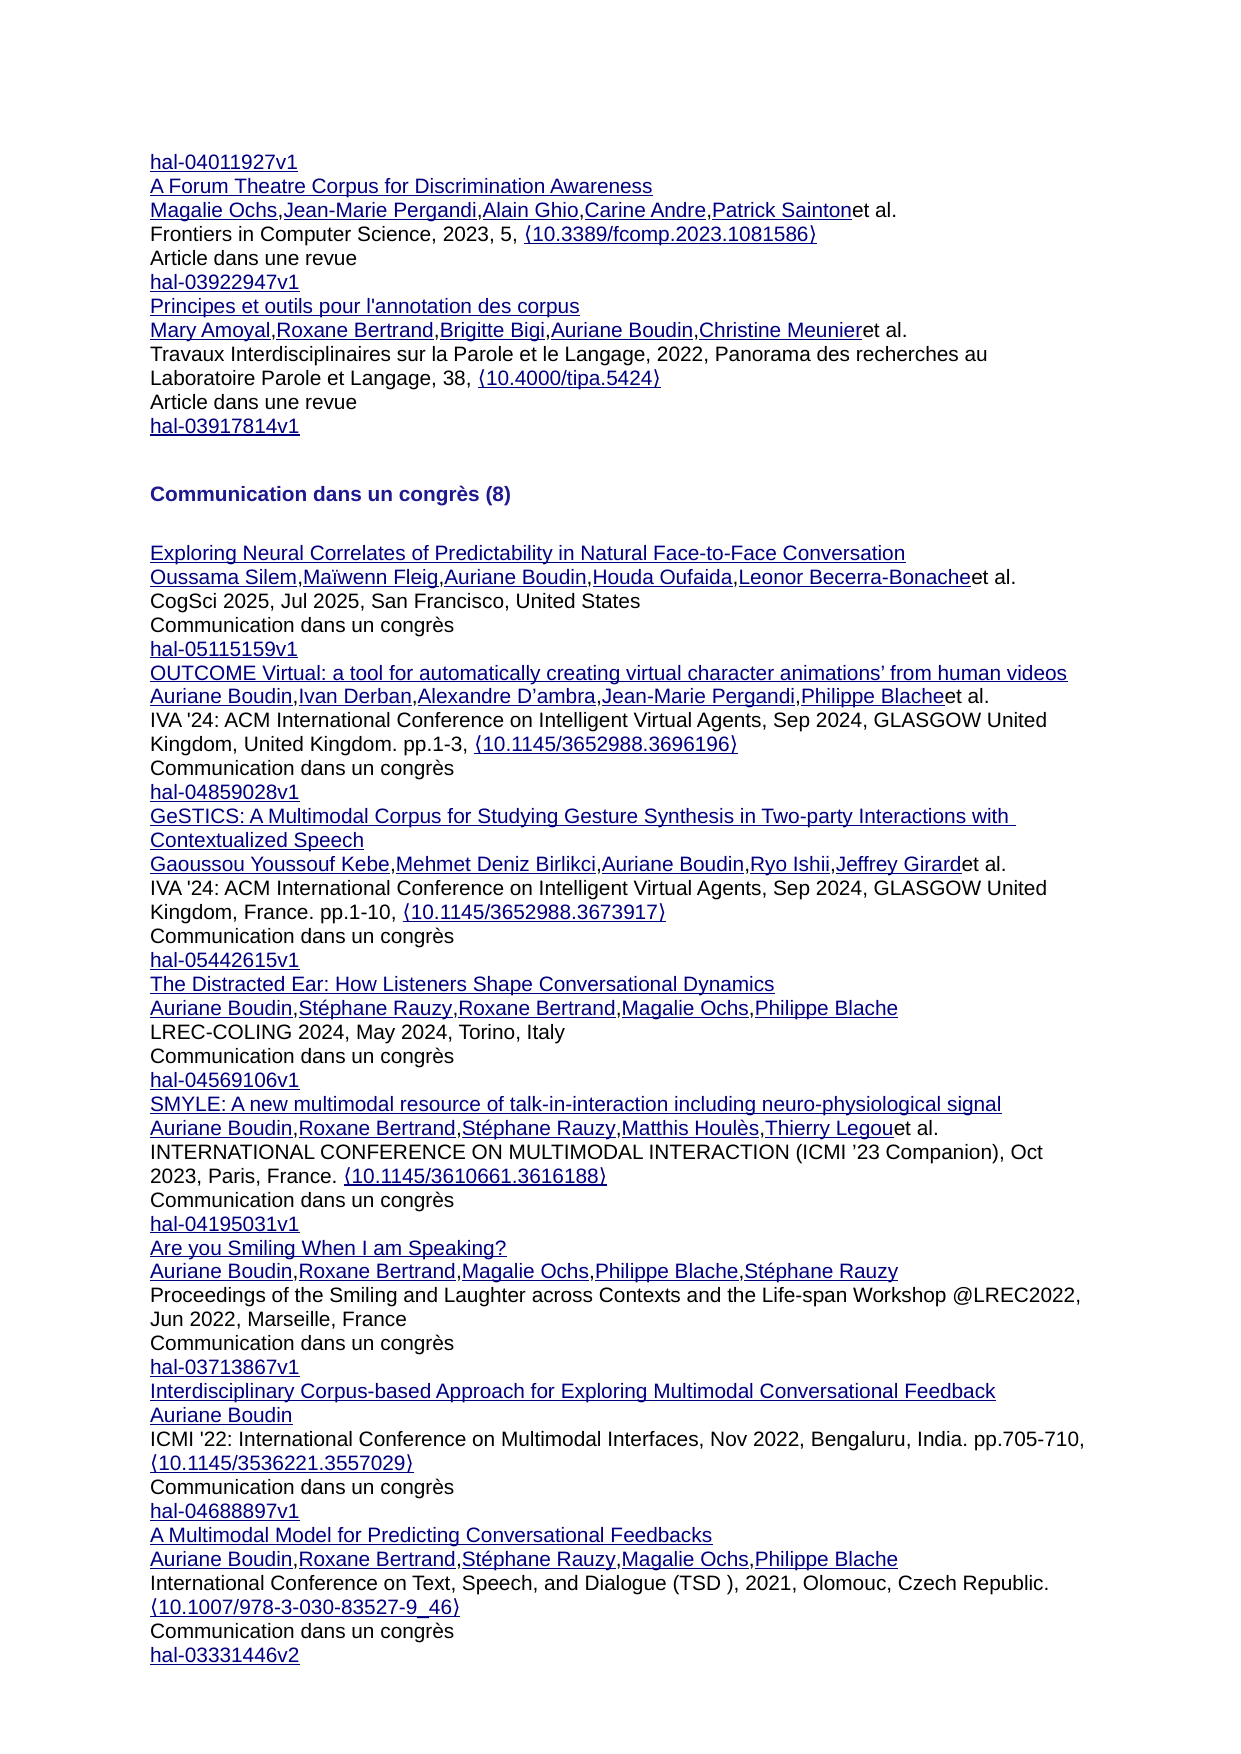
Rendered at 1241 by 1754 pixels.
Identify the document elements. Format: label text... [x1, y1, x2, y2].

subtitle Communication dans un congrès (8) [150, 482, 1090, 506]
table_cell GeSTICS: A Multimodal Corpus for Studying Gesture Synthesis in Two-party Interactions with Contextualized Speech Gaoussou Youssouf Kebe,Mehmet Deniz Birlikci,Auriane Boudin,Ryo Ishii,Jeffrey Girardet al. IVA '24: ACM International Conference on Intelligent Virtual Agents, Sep 2024, GLASGOW United Kingdom, France. pp.1-10, ⟨10.1145/3652988.3673917⟩ Communication dans un congrès hal-05442615v1 [150, 804, 1090, 972]
table_cell hal-04011927v1 [150, 150, 1090, 174]
table_cell OUTCOME Virtual: a tool for automatically creating virtual character animations’ from human videos Auriane Boudin,Ivan Derban,Alexandre D’ambra,Jean-Marie Pergandi,Philippe Blacheet al. IVA '24: ACM International Conference on Intelligent Virtual Agents, Sep 2024, GLASGOW United Kingdom, United Kingdom. pp.1-3, ⟨10.1145/3652988.3696196⟩ Communication dans un congrès hal-04859028v1 [150, 660, 1090, 804]
table_header Exploring Neural Correlates of Predictability in Natural Face-to-Face Conversation Oussama Silem,Maïwenn Fleig,Auriane Boudin,Houda Oufaida,Leonor Becerra-Bonacheet al. CogSci 2025, Jul 2025, San Francisco, United States Communication dans un congrès hal-05115159v1 [150, 541, 1090, 660]
table_cell SMYLE: A new multimodal resource of talk-in-interaction including neuro-physiological signal Auriane Boudin,Roxane Bertrand,Stéphane Rauzy,Matthis Houlès,Thierry Legouet al. INTERNATIONAL CONFERENCE ON MULTIMODAL INTERACTION (ICMI ’23 Companion), Oct 2023, Paris, France. ⟨10.1145/3610661.3616188⟩ Communication dans un congrès hal-04195031v1 [150, 1092, 1090, 1235]
table_cell Interdisciplinary Corpus-based Approach for Exploring Multimodal Conversational Feedback Auriane Boudin ICMI '22: International Conference on Multimodal Interfaces, Nov 2022, Bengaluru, India. pp.705-710, ⟨10.1145/3536221.3557029⟩ Communication dans un congrès hal-04688897v1 [150, 1379, 1090, 1523]
table_cell A Forum Theatre Corpus for Discrimination Awareness Magalie Ochs,Jean-Marie Pergandi,Alain Ghio,Carine Andre,Patrick Saintonet al. Frontiers in Computer Science, 2023, 5, ⟨10.3389/fcomp.2023.1081586⟩ Article dans une revue hal-03922947v1 [150, 174, 1090, 294]
table_cell Principes et outils pour l'annotation des corpus Mary Amoyal,Roxane Bertrand,Brigitte Bigi,Auriane Boudin,Christine Meunieret al. Travaux Interdisciplinaires sur la Parole et le Langage, 2022, Panorama des recherches au Laboratoire Parole et Langage, 38, ⟨10.4000/tipa.5424⟩ Article dans une revue hal-03917814v1 [150, 294, 1090, 437]
table_cell A Multimodal Model for Predicting Conversational Feedbacks Auriane Boudin,Roxane Bertrand,Stéphane Rauzy,Magalie Ochs,Philippe Blache International Conference on Text, Speech, and Dialogue (TSD ), 2021, Olomouc, Czech Republic. ⟨10.1007/978-3-030-83527-9_46⟩ Communication dans un congrès hal-03331446v2 [150, 1523, 1090, 1667]
table_cell Are you Smiling When I am Speaking? Auriane Boudin,Roxane Bertrand,Magalie Ochs,Philippe Blache,Stéphane Rauzy Proceedings of the Smiling and Laughter across Contexts and the Life-span Workshop @LREC2022, Jun 2022, Marseille, France Communication dans un congrès hal-03713867v1 [150, 1235, 1090, 1379]
table_cell The Distracted Ear: How Listeners Shape Conversational Dynamics Auriane Boudin,Stéphane Rauzy,Roxane Bertrand,Magalie Ochs,Philippe Blache LREC-COLING 2024, May 2024, Torino, Italy Communication dans un congrès hal-04569106v1 [150, 972, 1090, 1092]
